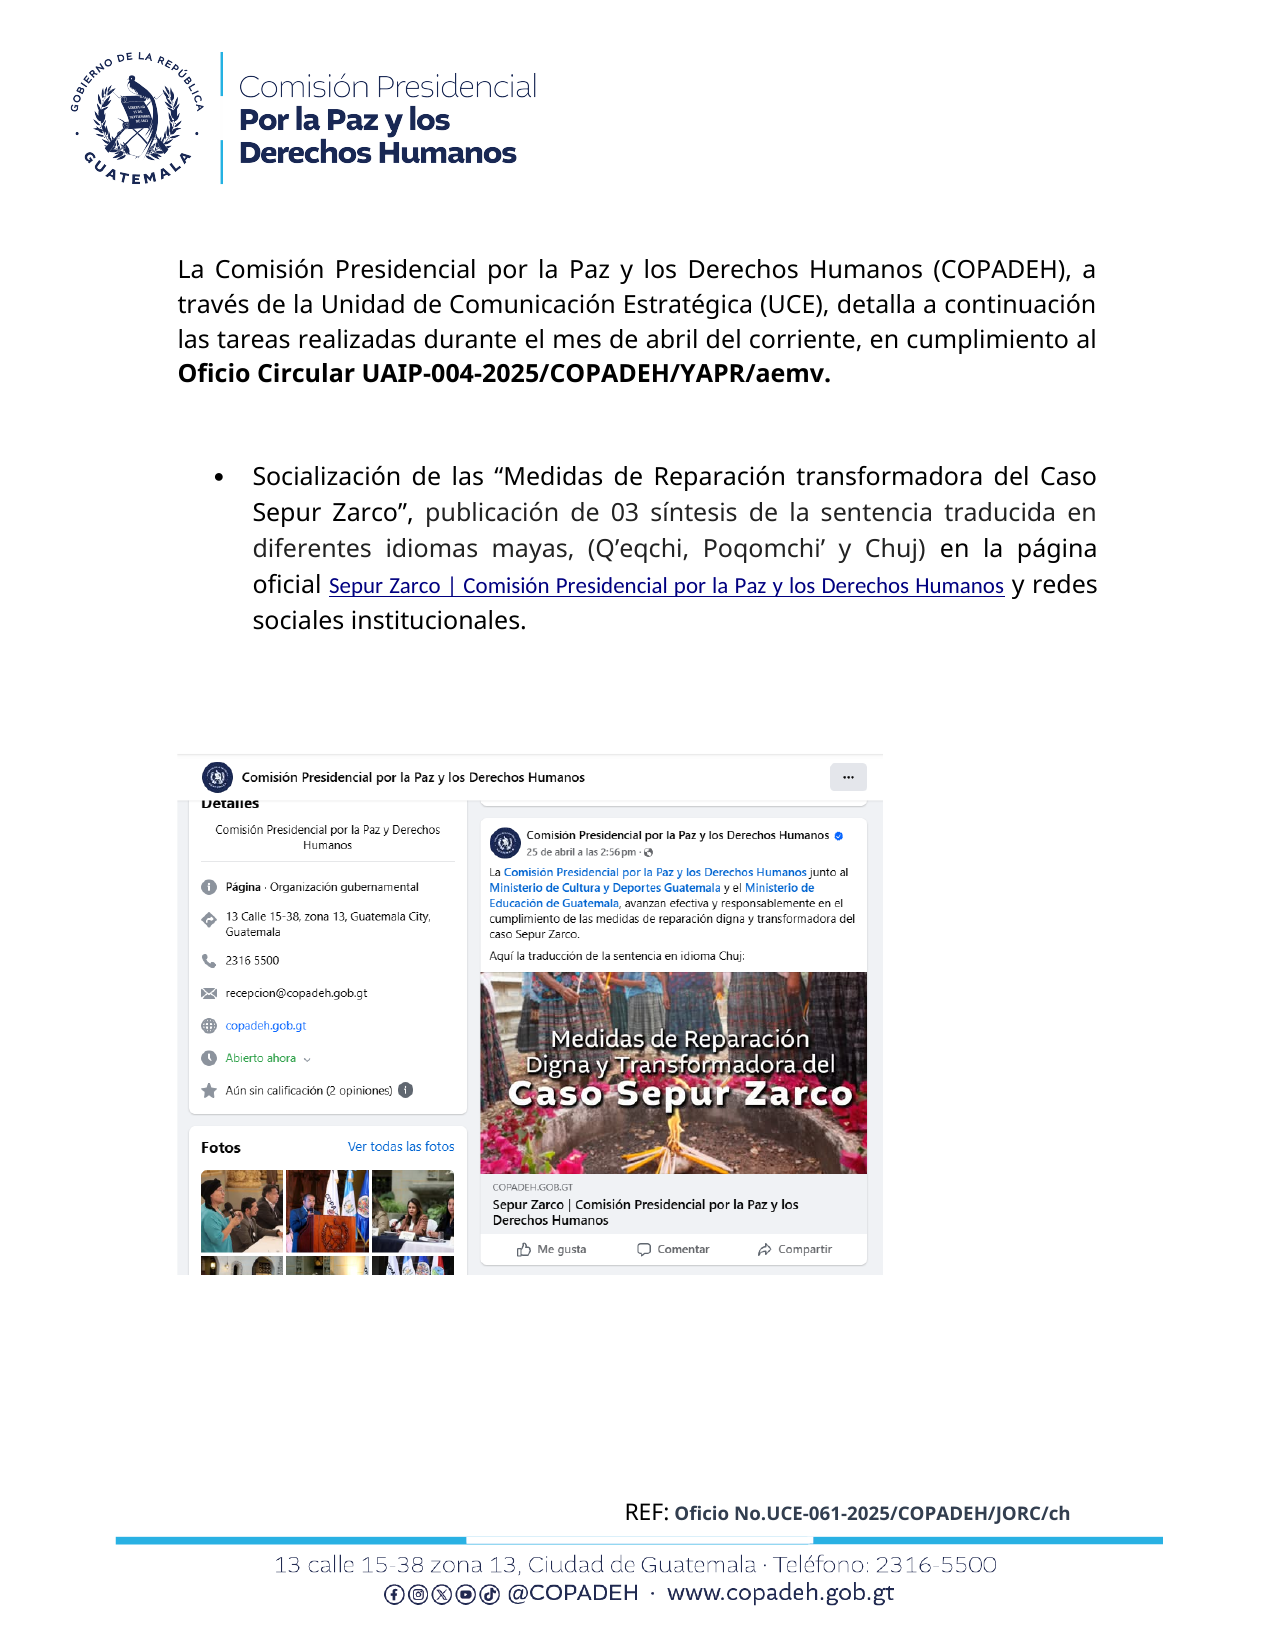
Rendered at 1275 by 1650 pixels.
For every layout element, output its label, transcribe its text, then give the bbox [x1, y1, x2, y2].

text La Comisión Presidencial por la Paz y los Derechos Humanos (COPADEH), a través de la Unidad de Comunicación Estratégica (UCE), detalla a continuación las tareas realizadas durante el mes de abril del corriente, en cumplimiento al Oficio Circular UAIP-004-2025/COPADEH/YAPR/aemv. [177, 252, 1098, 390]
list Socialización de las “Medidas de Reparación transformadora del Caso Sepur Zarco”, publicación de 03 síntesis de la sentencia traducida en diferentes idiomas mayas, (Q’eqchi, Poqomchi’ y Chuj) en la página oficial Sepur Zarco | Comisión Presidencial por la Paz y los Derechos Humanos y redes sociales institucionales. [215, 459, 1098, 637]
